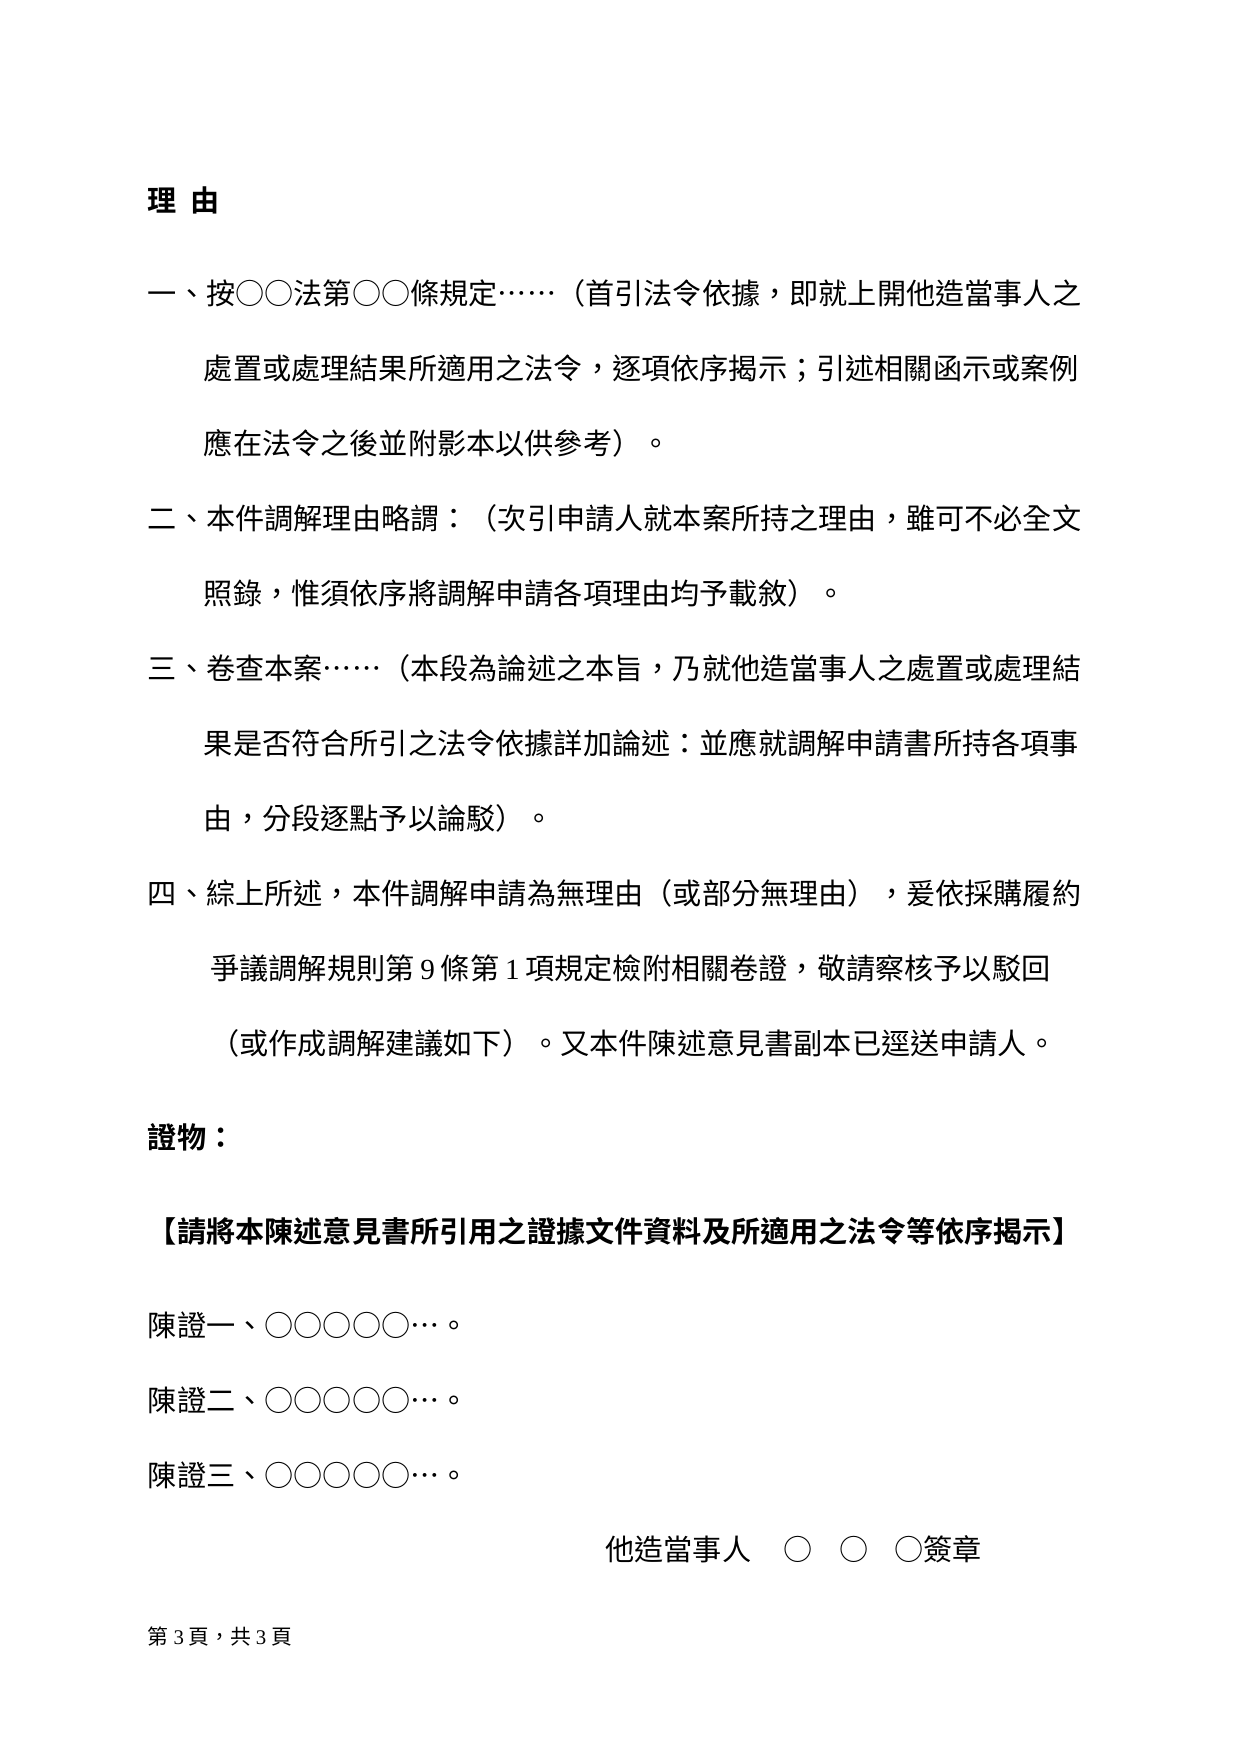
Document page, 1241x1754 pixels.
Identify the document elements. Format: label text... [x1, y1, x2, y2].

text 他造當事人 ○ ○ ○簽章 [148, 1511, 1092, 1586]
text 【請將本陳述意見書所引用之證據文件資料及所適用之法令等依序揭示】 [148, 1192, 1092, 1267]
text 陳證二、○○○○○…。 [148, 1361, 1092, 1436]
text 三、卷查本案……（本段為論述之本旨，乃就他造當事人之處置或處理結果是否符合所引之法令依據詳加論述：並應就調解申請書所持各項事由，分段逐點予以論駁）。 [148, 629, 1092, 854]
text 四、綜上所述，本件調解申請為無理由（或部分無理由），爰依採購履約爭議調解規則第9條第1項規定檢附相關卷證，敬請察核予以駁回（或作成調解建議如下）。又本件陳述意見書副本已逕送申請人。 [148, 854, 1092, 1079]
text 證物： [148, 1098, 1092, 1173]
text 二、本件調解理由略謂：（次引申請人就本案所持之理由，雖可不必全文照錄，惟須依序將調解申請各項理由均予載敘）。 [148, 479, 1092, 629]
text 陳證三、○○○○○…。 [148, 1436, 1092, 1511]
text 陳證一、○○○○○…。 [148, 1286, 1092, 1361]
text 理 由 [148, 161, 1092, 236]
text 一、按○○法第○○條規定……（首引法令依據，即就上開他造當事人之處置或處理結果所適用之法令，逐項依序揭示；引述相關函示或案例應在法令之後並附影本以供參考）。 [148, 254, 1092, 479]
